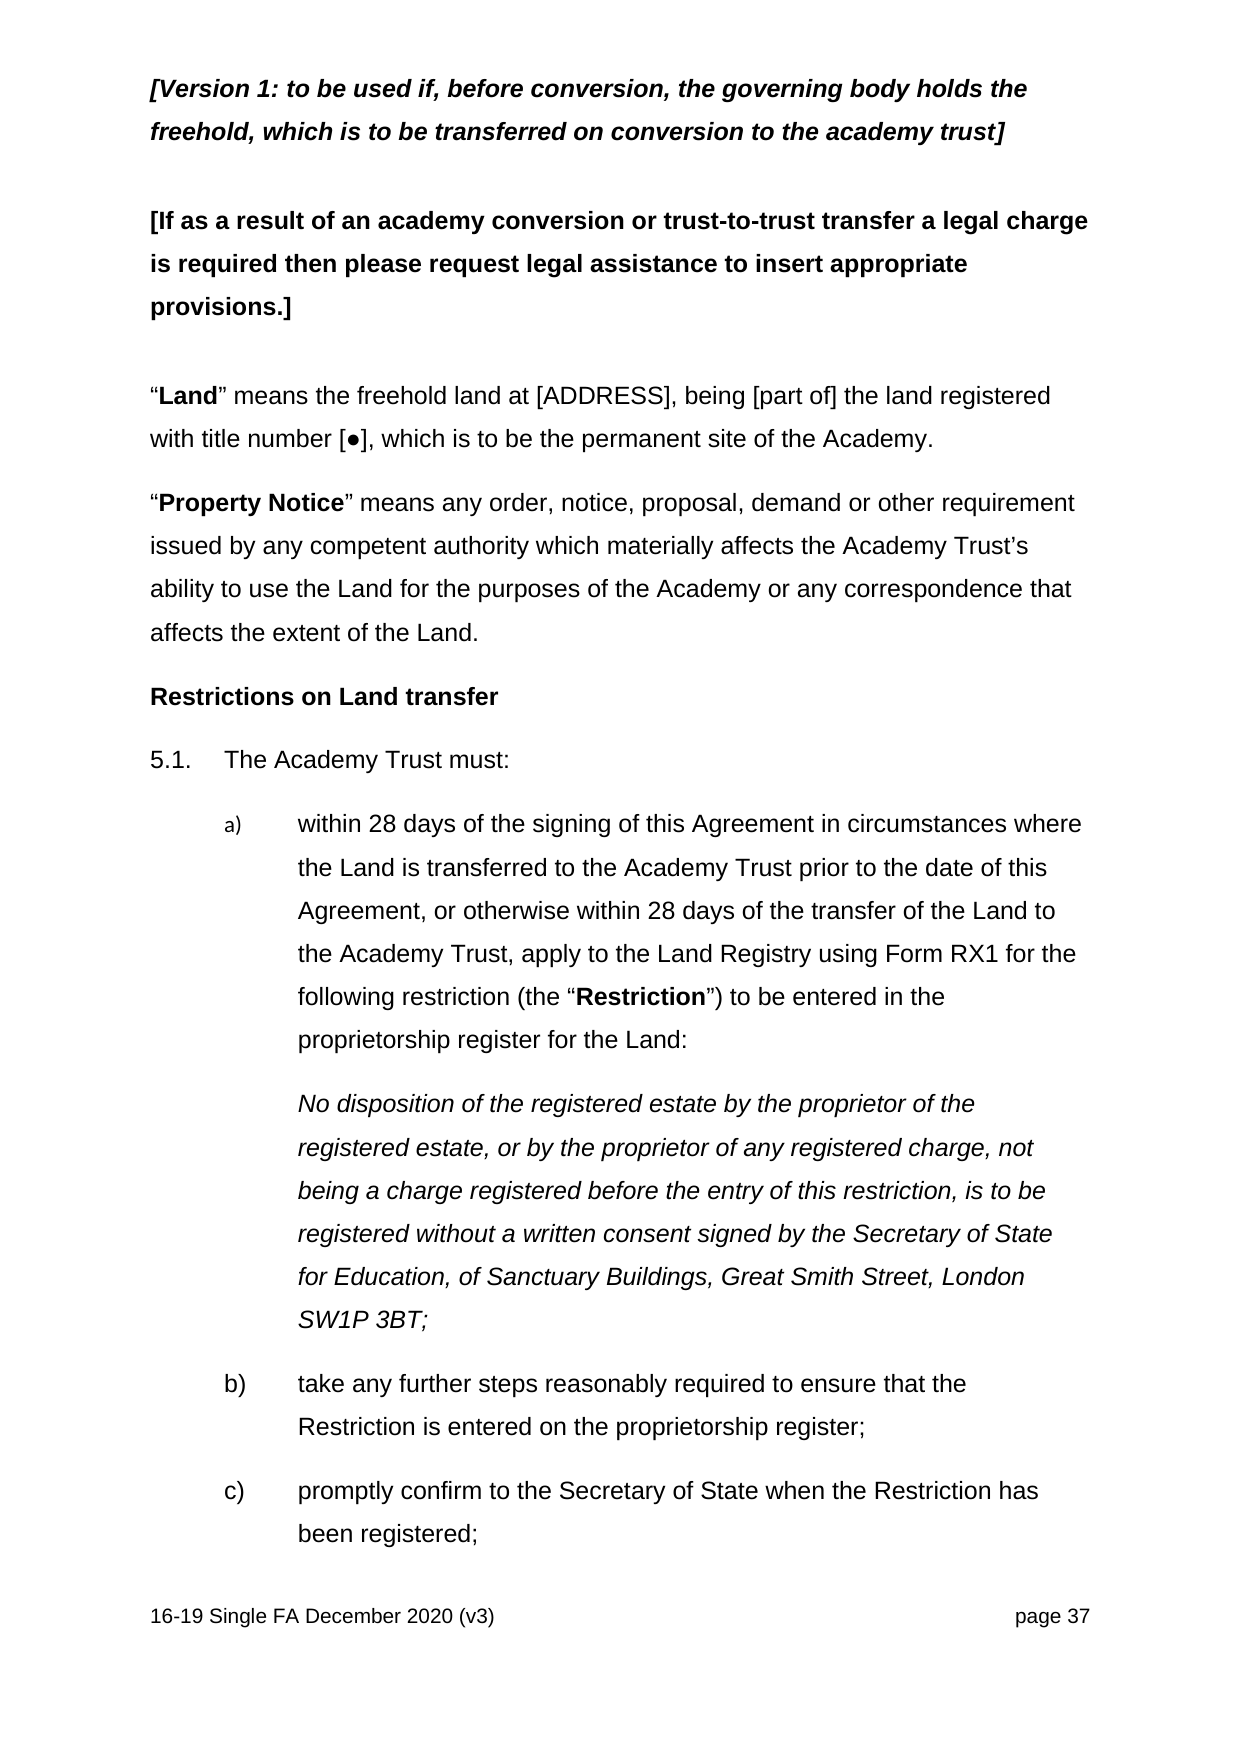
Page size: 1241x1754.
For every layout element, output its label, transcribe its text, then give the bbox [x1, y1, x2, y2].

list within 28 days of the signing of this Agreement in circumstances where the Land is transferred to the Academy Trust prior to the date of this Agreement, or otherwise within 28 days of the transfer of the Land to the Academy Trust, apply to the Land Registry using Form RX1 for the following restriction (the “Restriction”) to be entered in the proprietorship register for the Land: [224, 809, 1090, 1054]
text Restrictions on Land transfer [150, 681, 1090, 710]
text [If as a result of an academy conversion or trust-to-trust transfer a legal charge is required then please request legal assistance to insert appropriate provisions.] [150, 206, 1090, 321]
text “Property Notice” means any order, notice, proposal, demand or other requirement issued by any competent authority which materially affects the Academy Trust’s ability to use the Land for the purposes of the Academy or any correspondence that affects the extent of the Land. [150, 488, 1090, 646]
list take any further steps reasonably required to ensure that the Restriction is entered on the proprietorship register; [224, 1369, 1090, 1441]
text No disposition of the registered estate by the proprietor of the registered estate, or by the proprietor of any registered charge, not being a charge registered before the entry of this restriction, is to be registered without a written consent signed by the Secretary of State for Education, of Sanctuary Buildings, Great Smith Street, London SW1P 3BT; [298, 1089, 1090, 1334]
list promptly confirm to the Secretary of State when the Restriction has been registered; [224, 1476, 1090, 1548]
subtitle [Version 1: to be used if, before conversion, the governing body holds the freehold, which is to be transferred on conversion to the academy trust] [150, 74, 1090, 146]
list The Academy Trust must: [150, 745, 1090, 774]
text “Land” means the freehold land at [ADDRESS], being [part of] the land registered with title number [●], which is to be the permanent site of the Academy. [150, 381, 1090, 453]
